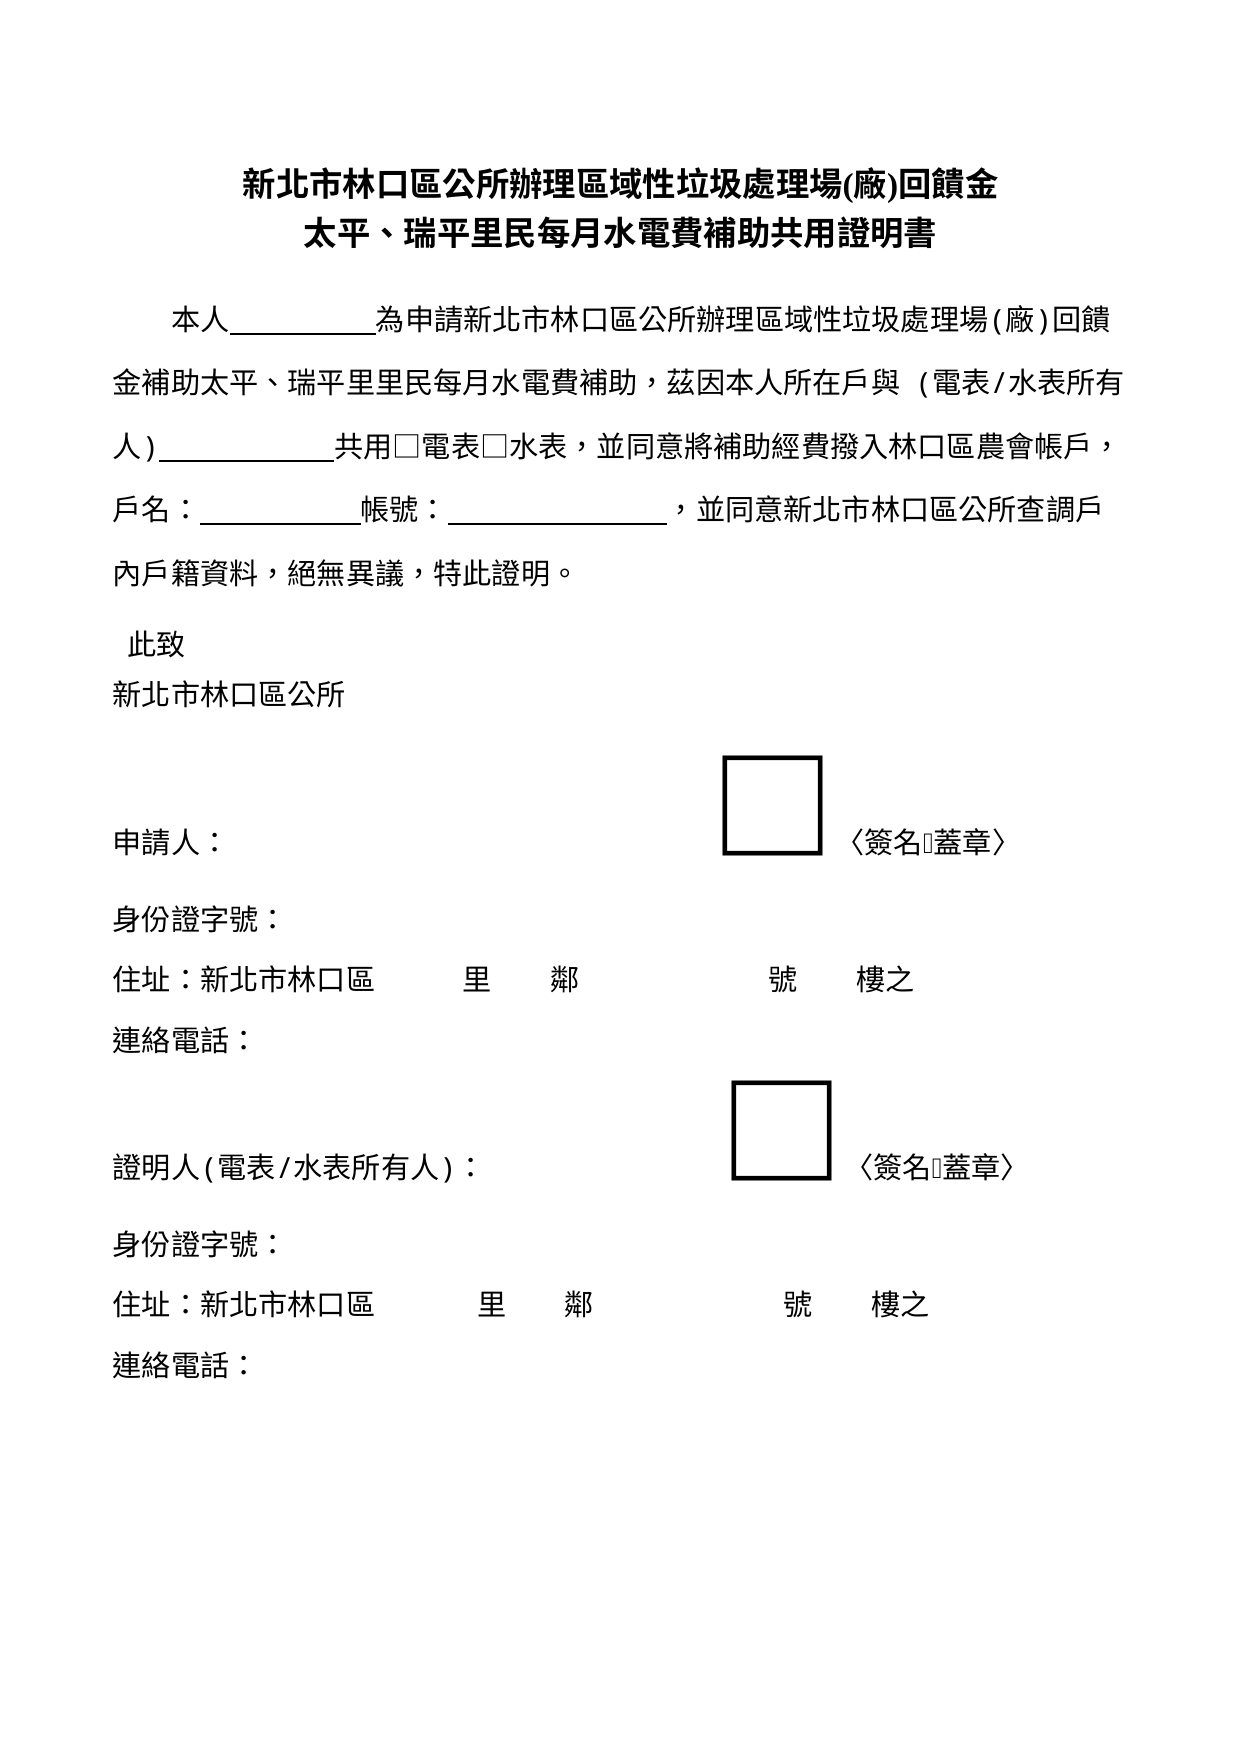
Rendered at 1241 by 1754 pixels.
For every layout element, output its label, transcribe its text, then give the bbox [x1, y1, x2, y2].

text 新北市林口區公所辦理區域性垃圾處理場(廠)回饋金 [112, 158, 1128, 206]
text [994, 27, 1162, 83]
text 本人 為申請新北市林口區公所辦理區域性垃圾處理場(廠)回饋金補助太平、瑞平里里民每月水電費補助，茲因本人所在戶與 (電表/水表所有人) 共用□電表□水表，並同意將補助經費撥入林口區農會帳戶，戶名： 帳號： ，並同意新北市林口區公所查調戶內戶籍資料，絕無異議，特此證明。 [112, 296, 1128, 593]
text 身份證字號： [112, 1222, 1128, 1264]
text 住址：新北市林口區 里 鄰 號 樓之 [112, 957, 1128, 999]
text 證明人(電表/水表所有人)： □〈簽名蓋章〉 [112, 1078, 1128, 1203]
text 申請人： □〈簽名蓋章〉 [112, 753, 1128, 878]
text 連絡電話： [112, 1018, 1128, 1059]
text 住址：新北市林口區 里 鄰 號 樓之 [112, 1282, 1128, 1324]
text 身份證字號： [112, 897, 1128, 939]
text 連絡電話： [112, 1343, 1128, 1384]
text 新北市林口區公所 [112, 671, 1128, 713]
text 太平、瑞平里民每月水電費補助共用證明書 [112, 206, 1128, 255]
text 此致 [112, 621, 1128, 664]
